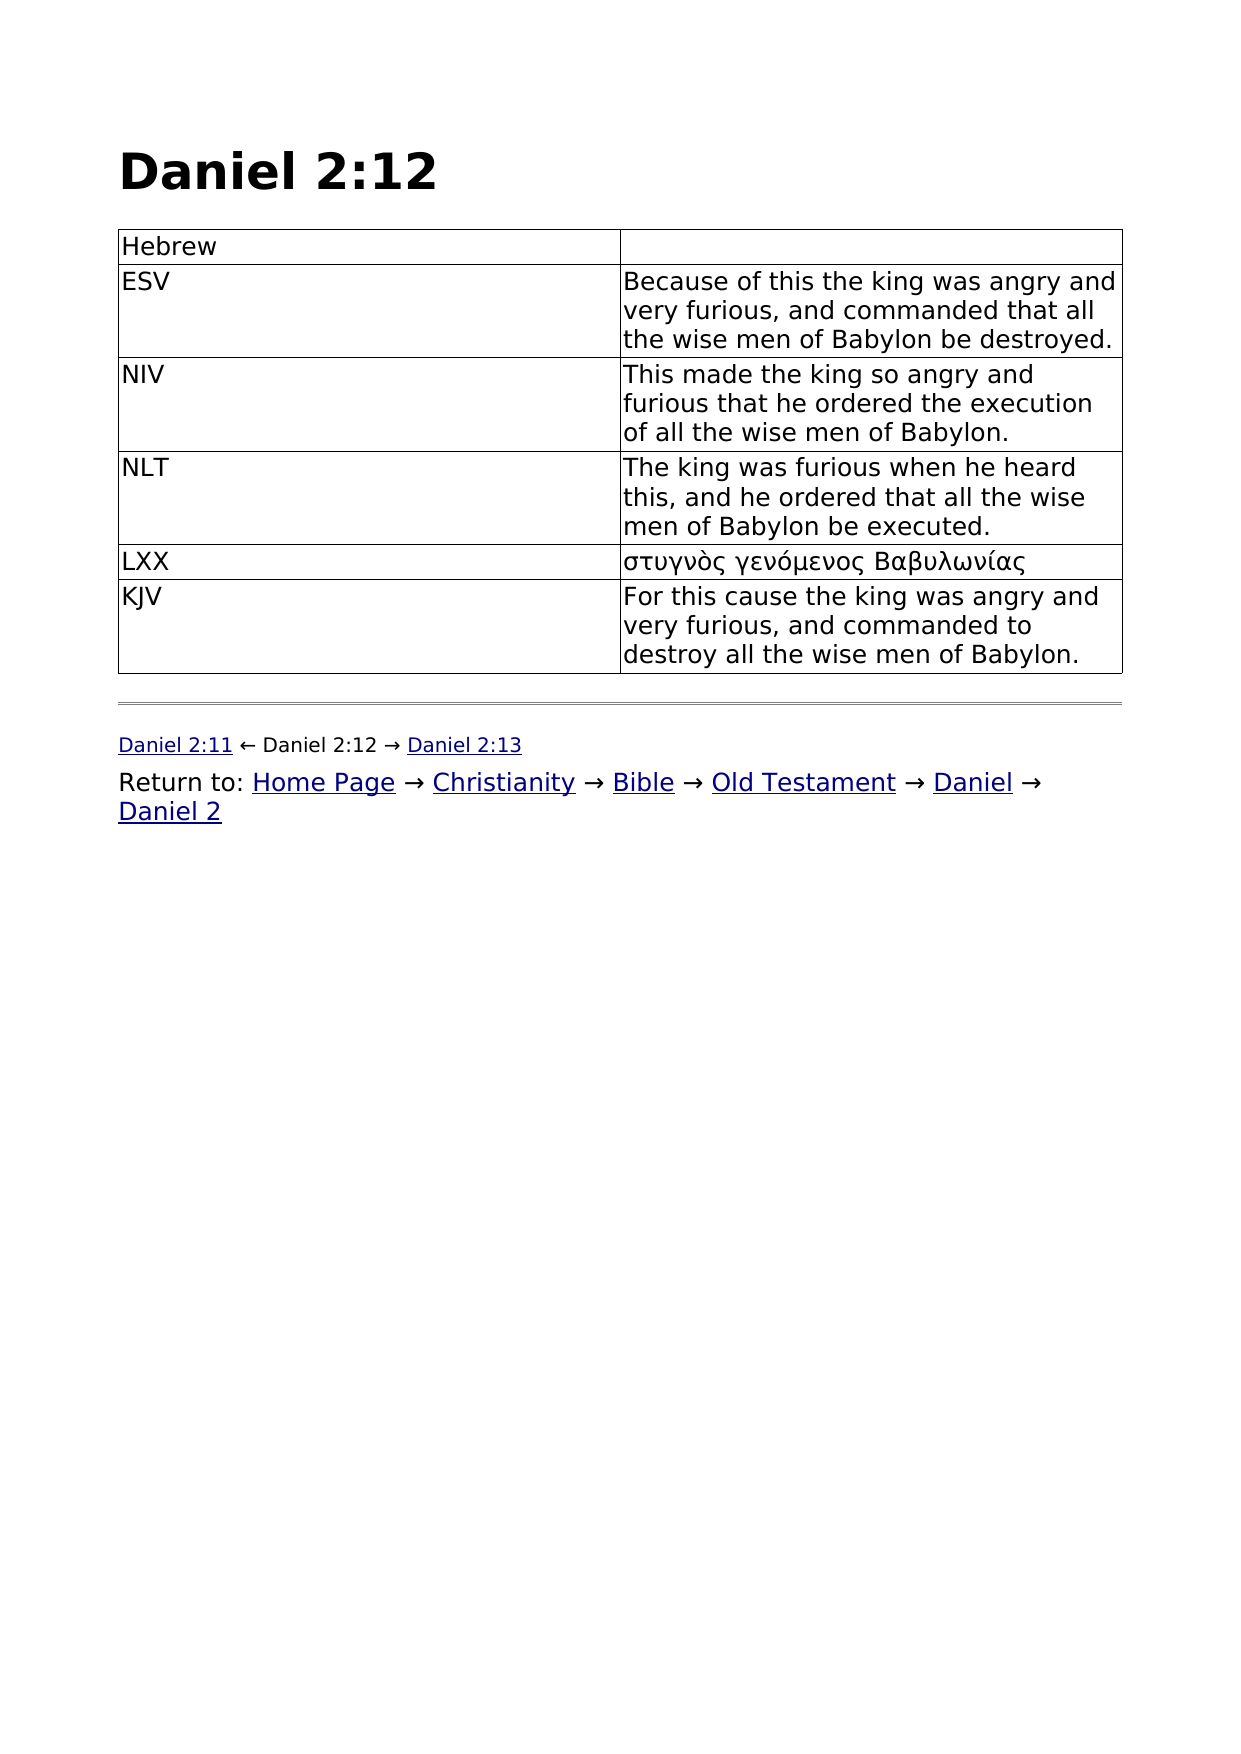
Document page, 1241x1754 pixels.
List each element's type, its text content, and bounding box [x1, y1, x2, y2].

table_cell This made the king so angry and furious that he ordered the execution of all the wise men of Babylon. [621, 358, 1122, 451]
subtitle Daniel 2:12 [118, 143, 1122, 201]
table_cell KJV [119, 580, 620, 673]
table_header Hebrew [119, 230, 620, 264]
text Daniel 2:11 ← Daniel 2:12 → Daniel 2:13 [118, 734, 1122, 768]
table_cell NIV [119, 358, 620, 451]
table_cell LXX [119, 545, 620, 579]
table_cell The king was furious when he heard this, and he ordered that all the wise men of Babylon be executed. [621, 452, 1122, 544]
table_cell NLT [119, 452, 620, 544]
text Return to: Home Page → Christianity → Bible → Old Testament → Daniel → Daniel 2 [118, 768, 1122, 826]
table_cell ESV [119, 265, 620, 357]
table_cell Because of this the king was angry and very furious, and commanded that all the wise men of Babylon be destroyed. [621, 265, 1122, 357]
table_header [621, 230, 1122, 264]
table_cell For this cause the king was angry and very furious, and commanded to destroy all the wise men of Babylon. [621, 580, 1122, 673]
table_cell στυγνὸς γενόμενος Βαβυλωνίας [621, 545, 1122, 579]
